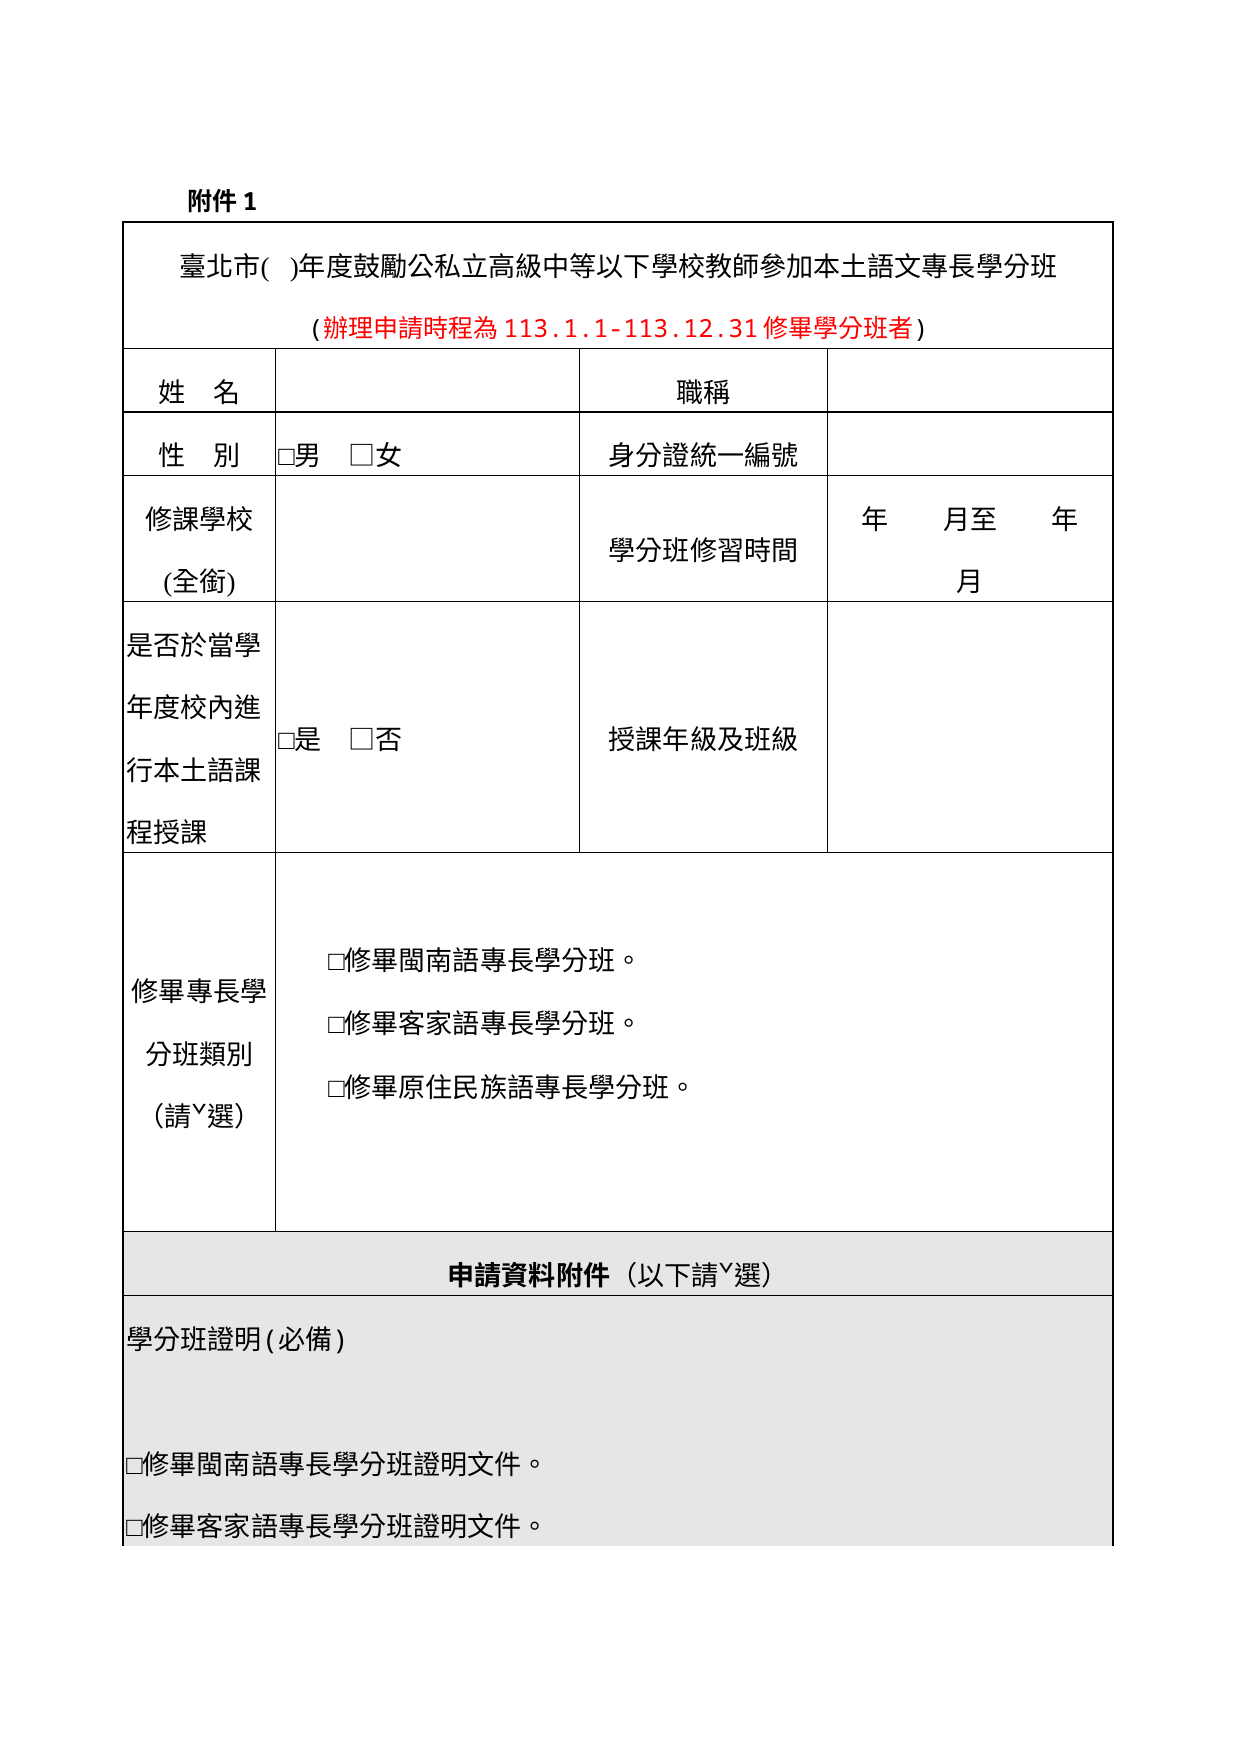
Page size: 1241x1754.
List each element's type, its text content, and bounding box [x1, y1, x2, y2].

table_cell 姓 名 [124, 349, 275, 411]
text 附件1 [187, 158, 1048, 221]
table_cell 年 月至 年 月 [828, 476, 1112, 601]
table_cell [828, 349, 1112, 411]
table_cell 申請資料附件（以下請ˇ選） [124, 1232, 1112, 1295]
table_cell □男 □女 [276, 413, 579, 475]
table_cell [276, 853, 1112, 916]
table_cell 性 別 [124, 413, 275, 475]
table_cell □修畢閩南語專長學分班。 [276, 916, 1112, 979]
table_cell [828, 602, 1112, 852]
table_cell 修畢專長學分班類別 （請ˇ選） [124, 853, 275, 1231]
table_cell 身分證統一編號 [580, 413, 827, 475]
table_cell 是否於當學年度校內進行本土語課程授課 [124, 602, 275, 852]
table_cell 職稱 [580, 349, 827, 411]
table_cell □修畢客家語專長學分班。 [276, 979, 1112, 1043]
table_cell [276, 349, 579, 411]
table_cell [276, 476, 579, 601]
table_cell □是 □否 [276, 602, 579, 852]
table_cell □修畢原住民族語專長學分班。 [276, 1043, 1112, 1231]
table_cell 學分班修習時間 [580, 476, 827, 601]
table_header 臺北市( )年度鼓勵公私立高級中等以下學校教師參加本土語文專長學分班 (辦理申請時程為113.1.1-113.12.31修畢學分班者) [124, 223, 1112, 348]
table_cell [828, 413, 1112, 475]
table_cell 學分班證明(必備) □修畢閩南語專長學分班證明文件。 □修畢客家語專長學分班證明文件。 [124, 1296, 1112, 1546]
table_cell 修課學校 (全銜) [124, 476, 275, 601]
table_cell 授課年級及班級 [580, 602, 827, 852]
